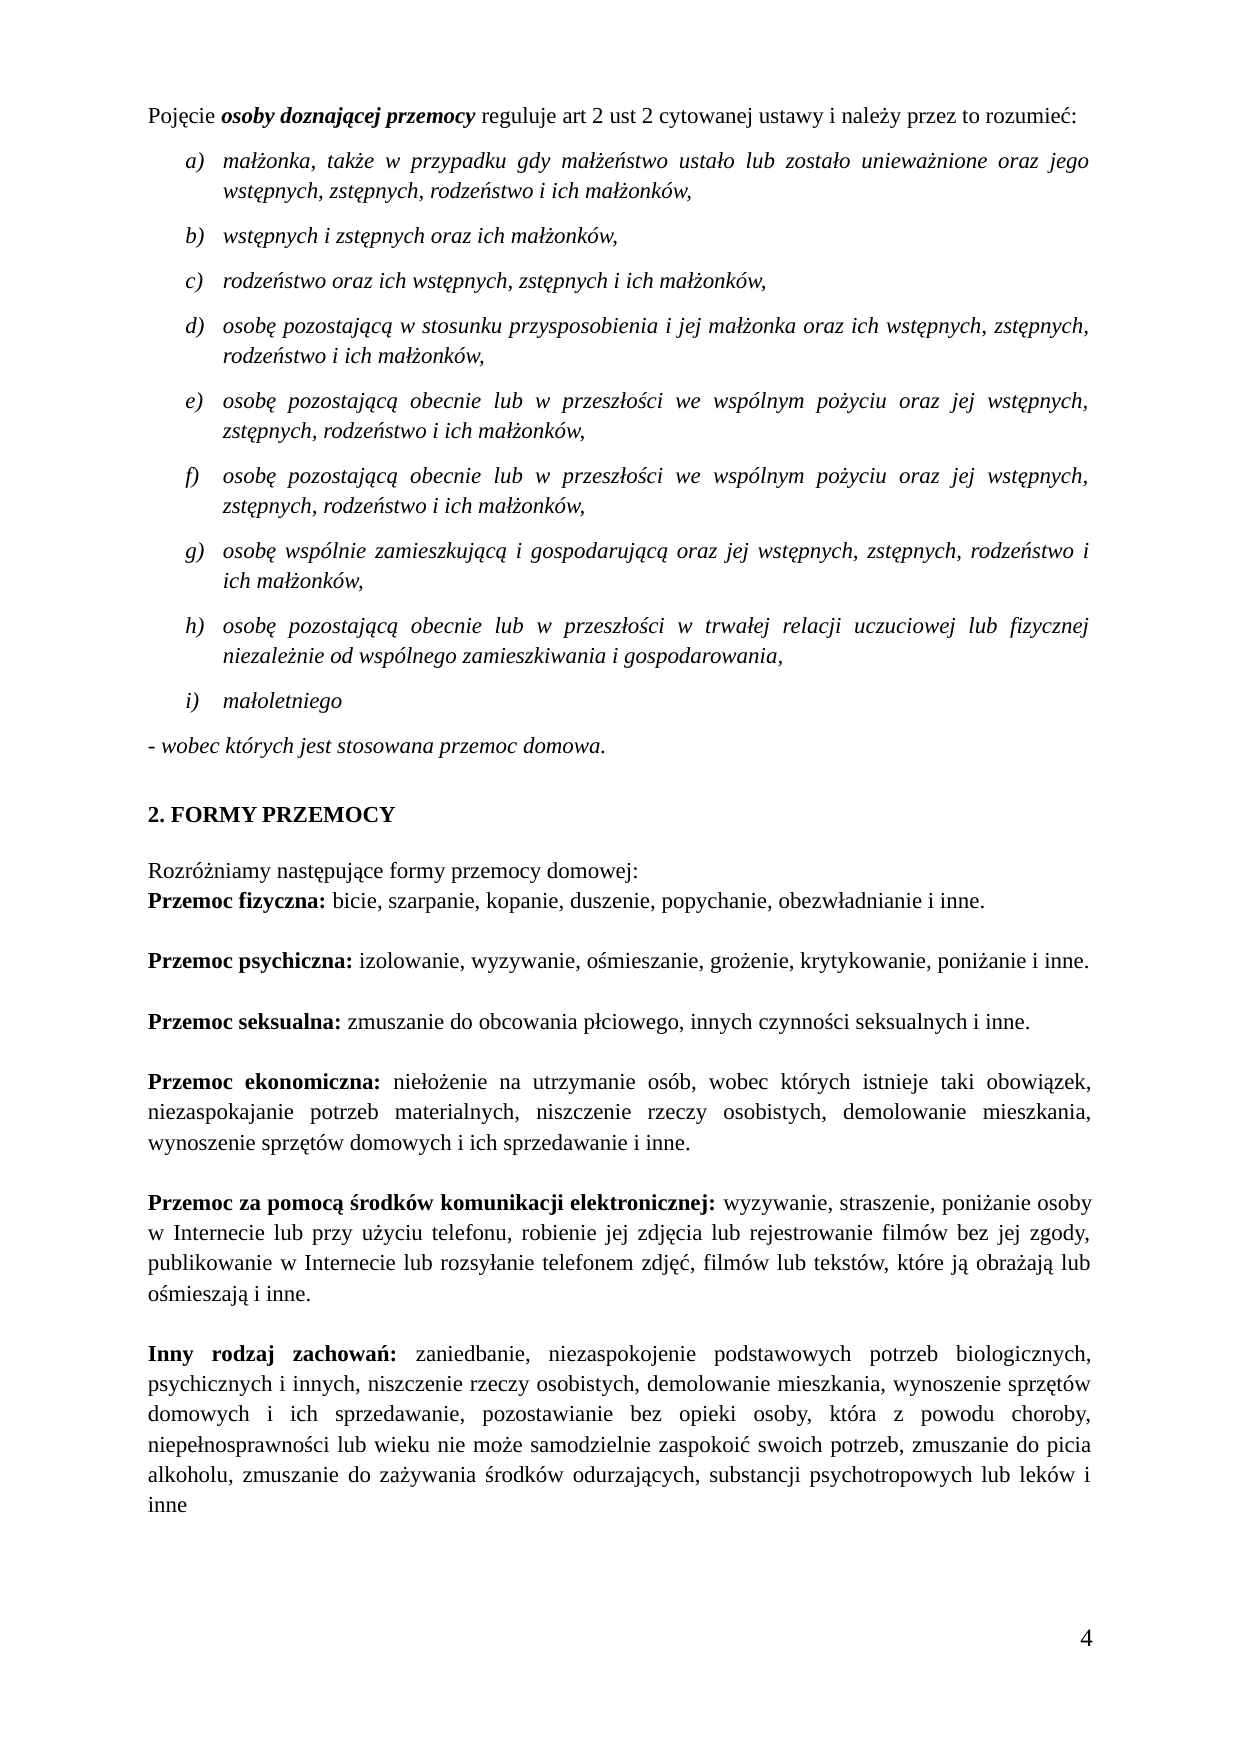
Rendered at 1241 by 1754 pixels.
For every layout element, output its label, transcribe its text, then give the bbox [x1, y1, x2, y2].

list osobę pozostającą obecnie lub w przeszłości we wspólnym pożyciu oraz jej wstępnych, zstępnych, rodzeństwo i ich małżonków, [185, 462, 1092, 518]
list małoletniego [185, 687, 1092, 713]
text Inny rodzaj zachowań: zaniedbanie, niezaspokojenie podstawowych potrzeb biologicznych, psychicznych i innych, niszczenie rzeczy osobistych, demolowanie mieszkania, wynoszenie sprzętów domowych i ich sprzedawanie, pozostawianie bez opieki osoby, która z powodu choroby, niepełnosprawności lub wieku nie może samodzielnie zaspokoić swoich potrzeb, zmuszanie do picia alkoholu, zmuszanie do zażywania środków odurzających, substancji psychotropowych lub leków i inne [148, 1340, 1092, 1517]
text Przemoc psychiczna: izolowanie, wyzywanie, ośmieszanie, grożenie, krytykowanie, poniżanie i inne. [148, 947, 1092, 974]
text Przemoc ekonomiczna: niełożenie na utrzymanie osób, wobec których istnieje taki obowiązek, niezaspokajanie potrzeb materialnych, niszczenie rzeczy osobistych, demolowanie mieszkania, wynoszenie sprzętów domowych i ich sprzedawanie i inne. [148, 1068, 1092, 1155]
text - wobec których jest stosowana przemoc domowa. [148, 732, 1092, 758]
text Przemoc seksualna: zmuszanie do obcowania płciowego, innych czynności seksualnych i inne. [148, 1008, 1092, 1034]
list rodzeństwo oraz ich wstępnych, zstępnych i ich małżonków, [185, 267, 1092, 293]
list osobę pozostającą obecnie lub w przeszłości we wspólnym pożyciu oraz jej wstępnych, zstępnych, rodzeństwo i ich małżonków, [185, 387, 1092, 443]
text Przemoc fizyczna: bicie, szarpanie, kopanie, duszenie, popychanie, obezwładnianie i inne. [148, 887, 1092, 913]
list wstępnych i zstępnych oraz ich małżonków, [185, 222, 1092, 249]
list osobę wspólnie zamieszkującą i gospodarującą oraz jej wstępnych, zstępnych, rodzeństwo i ich małżonków, [185, 537, 1092, 593]
list małżonka, także w przypadku gdy małżeństwo ustało lub zostało unieważnione oraz jego wstępnych, zstępnych, rodzeństwo i ich małżonków, [185, 147, 1092, 204]
text Pojęcie osoby doznającej przemocy reguluje art 2 ust 2 cytowanej ustawy i należy przez to rozumieć: [148, 103, 1092, 129]
list osobę pozostającą w stosunku przysposobienia i jej małżonka oraz ich wstępnych, zstępnych, rodzeństwo i ich małżonków, [185, 312, 1092, 368]
text Przemoc za pomocą środków komunikacji elektronicznej: wyzywanie, straszenie, poniżanie osoby w Internecie lub przy użyciu telefonu, robienie jej zdjęcia lub rejestrowanie filmów bez jej zgody, publikowanie w Internecie lub rozsyłanie telefonem zdjęć, filmów lub tekstów, które ją obrażają lub ośmieszają i inne. [148, 1189, 1092, 1306]
text 2. FORMY PRZEMOCY [148, 802, 1092, 828]
list osobę pozostającą obecnie lub w przeszłości w trwałej relacji uczuciowej lub fizycznej niezależnie od wspólnego zamieszkiwania i gospodarowania, [185, 612, 1092, 668]
text Rozróżniamy następujące formy przemocy domowej: [148, 857, 1092, 883]
